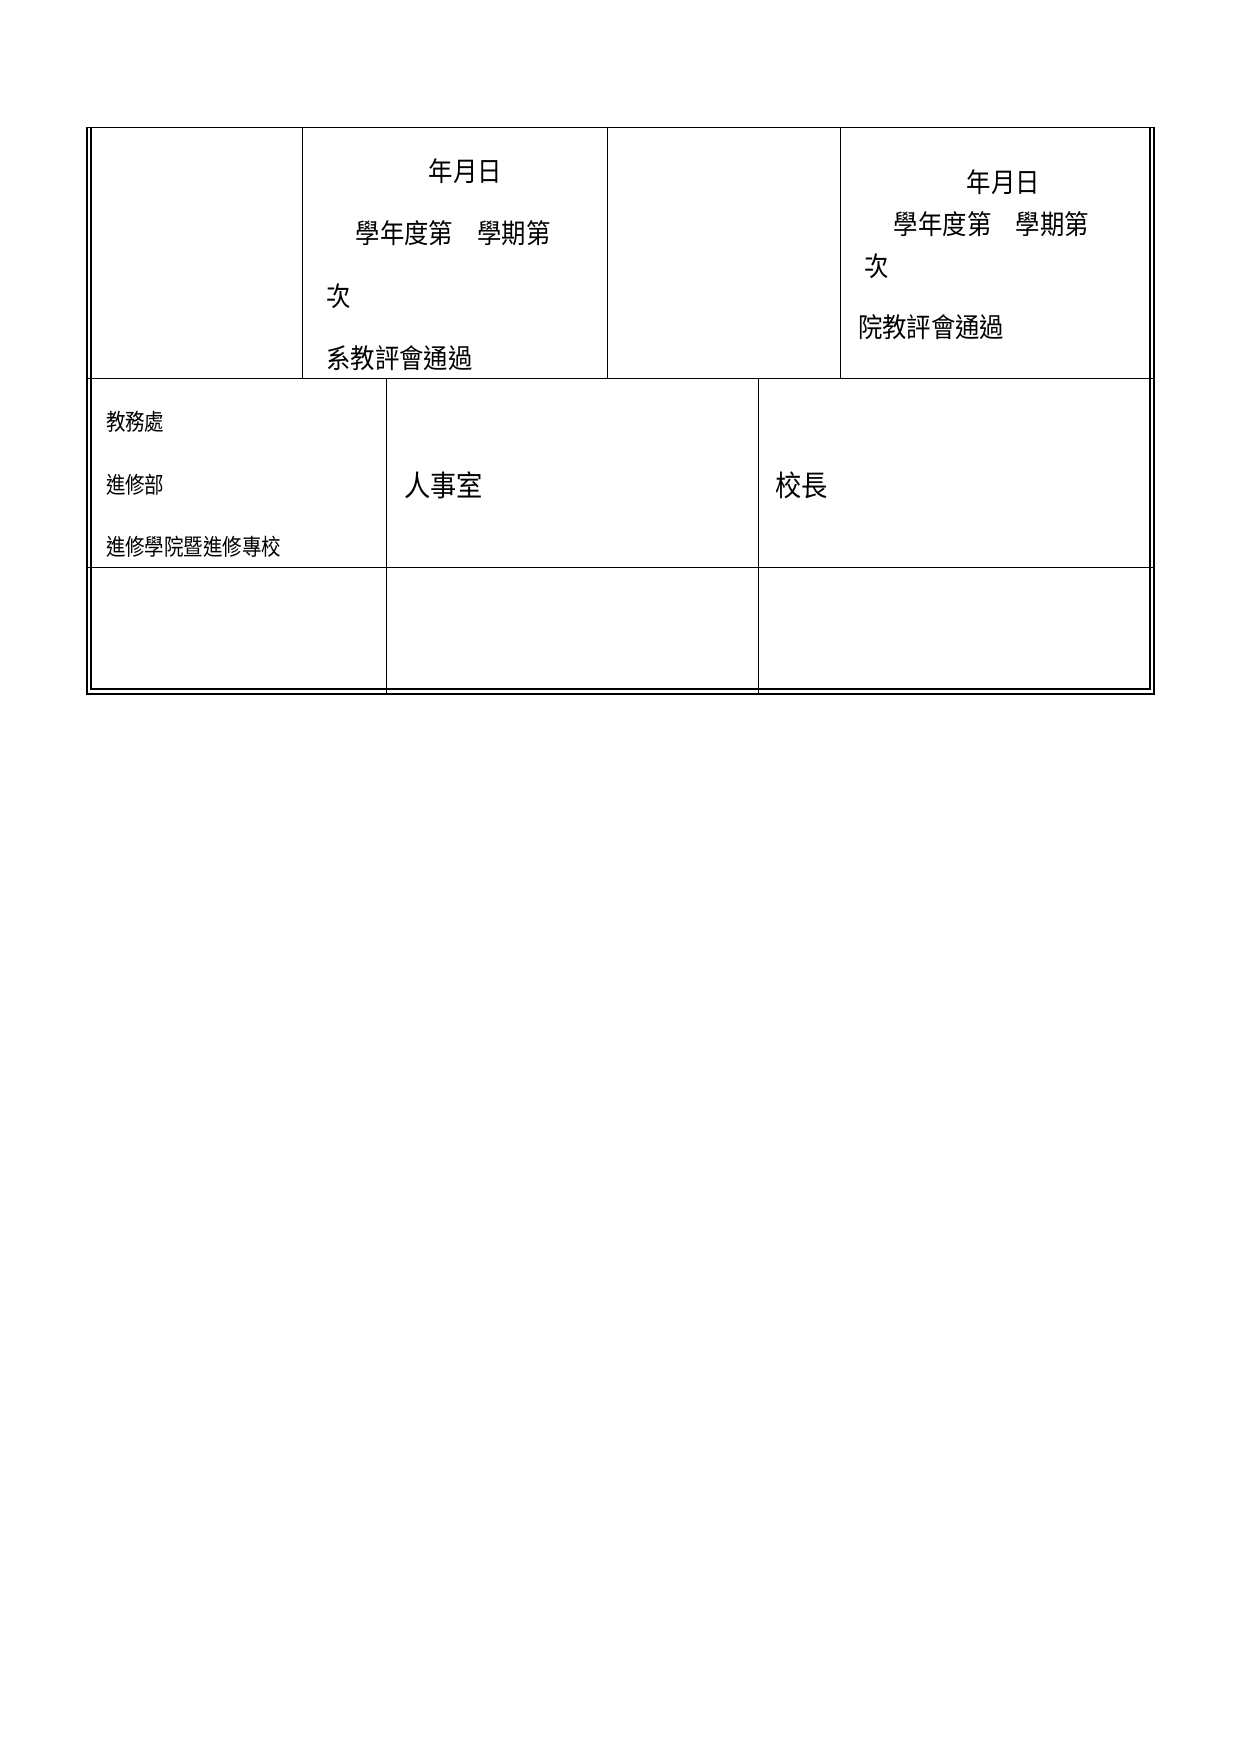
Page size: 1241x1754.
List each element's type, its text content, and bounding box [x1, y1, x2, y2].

table_cell 人事室 [387, 379, 758, 567]
table_cell [387, 568, 758, 688]
table_cell [608, 128, 840, 378]
table_cell [759, 568, 1149, 688]
table_cell 校長 [759, 379, 1149, 567]
table_cell [92, 128, 302, 378]
table_cell 年月日 學年度第 學期第 次 院教評會通過 [841, 128, 1149, 378]
table_cell 教務處 進修部 進修學院暨進修專校 [92, 379, 386, 567]
table_cell 年月日 學年度第 學期第 次 系教評會通過 [303, 128, 607, 378]
table_cell [92, 568, 386, 688]
